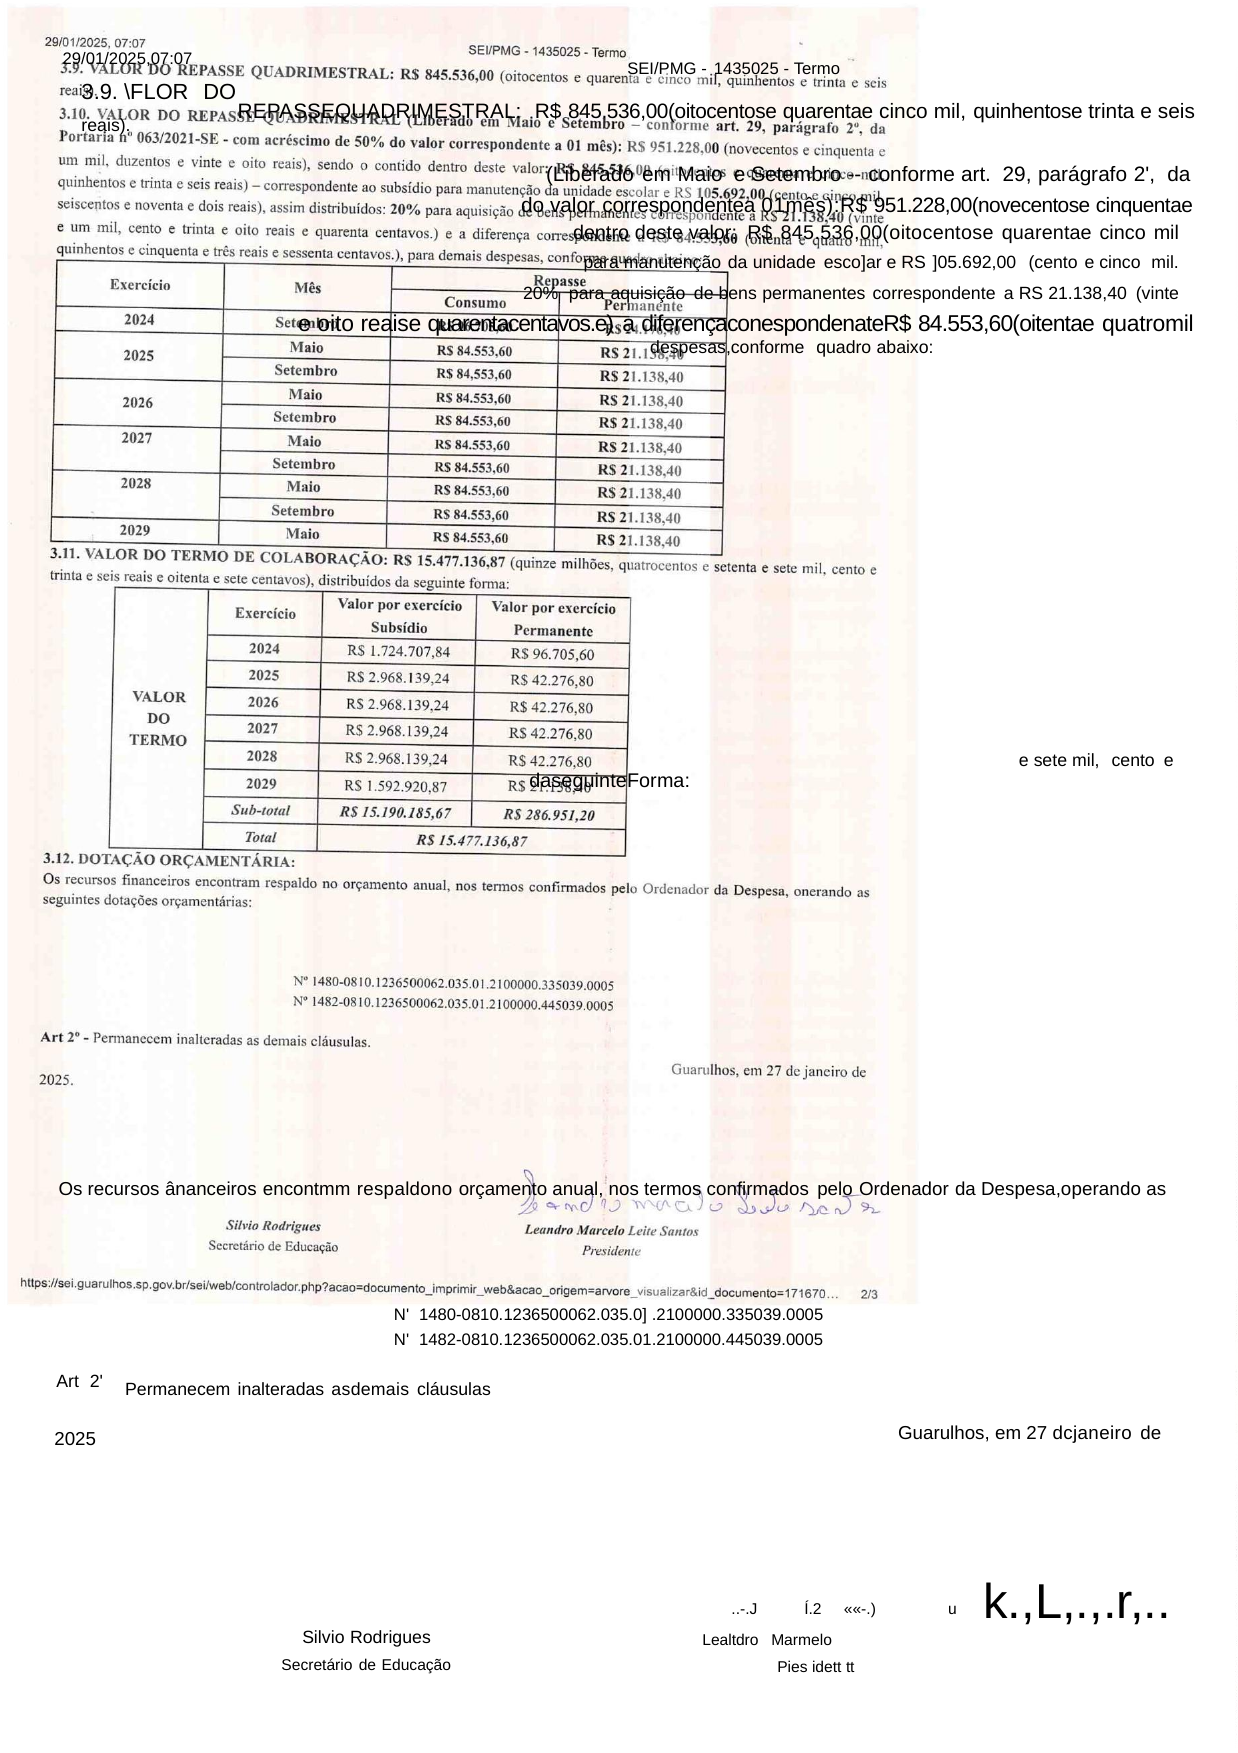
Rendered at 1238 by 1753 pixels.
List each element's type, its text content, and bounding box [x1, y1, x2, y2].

text .-.J [736, 1600, 804, 1618]
text N' 1480-0810.1236500062.035.0] .2100000.335039.0005 [394, 1306, 848, 1324]
text . [731, 1600, 736, 1618]
text 29/01/2025,07:07 [62, 49, 217, 68]
text N' 1482-0810.1236500062.035.01.2100000.445039.0005 [394, 1331, 848, 1349]
text e sete mil, cento e [1019, 751, 1197, 770]
text Art 2' [56, 1371, 128, 1391]
text Lealtdro Marmelo [702, 1632, 876, 1649]
text Guarulhos, em 27 dcjaneiro de [898, 1423, 1183, 1443]
text Permanecem inalteradas asdemais cláusulas [125, 1380, 516, 1399]
text (Liberado em Maio e Setembro -- conforme art. 29, parágrafo 2', da [546, 162, 1211, 186]
text SEI/PMG - 1435025 - Termo [627, 60, 863, 78]
text despesas,conforme quadro abaixo: [650, 338, 959, 358]
text do valor correspondentea 01mês):R$ 951.228,00(novecentose cinquentae [521, 194, 1209, 217]
text daseguinteForma: [529, 770, 1197, 791]
text dentro deste valor: R$ 845.536,00(oitocentose quarentae cinco mil [573, 222, 1209, 244]
text k.,L,.,.r,.. [983, 1574, 1199, 1629]
text Silvio Rodrigues [302, 1628, 456, 1647]
text 2025 [54, 1429, 121, 1450]
text e oito reaise quarentacentavos.e) a diferençaconespondenateR$ 84.553,60(oitentae quatromil [298, 311, 1235, 336]
text para manutenção da unidade esco]ar e RS ]05.692,00 (cento e cinco mil. [583, 253, 1209, 272]
text u [948, 1600, 980, 1618]
text REPASSEQUADRIMESTRAL: R$ 845.536,00(oitocentose quarentae cinco mil, quinhentose trinta e seis [237, 100, 1216, 123]
text Pies idett tt [777, 1659, 876, 1676]
text reais). [81, 115, 155, 135]
text Secretário de Educação [281, 1657, 476, 1674]
text 20% para aquisição de bens permanentes correspondente a RS 21.138,40 (vinte [523, 284, 1202, 304]
text 3 [81, 80, 93, 105]
picture [0, 0, 1238, 1753]
text Os recursos ânanceiros encontmm respaldono orçamento anual, nos termos confirmados pelo Ordenador da Despesa,operando as [58, 1179, 1188, 1200]
text .9. \FLOR DO [93, 80, 258, 105]
text Í.2 ««-.) [804, 1600, 899, 1618]
